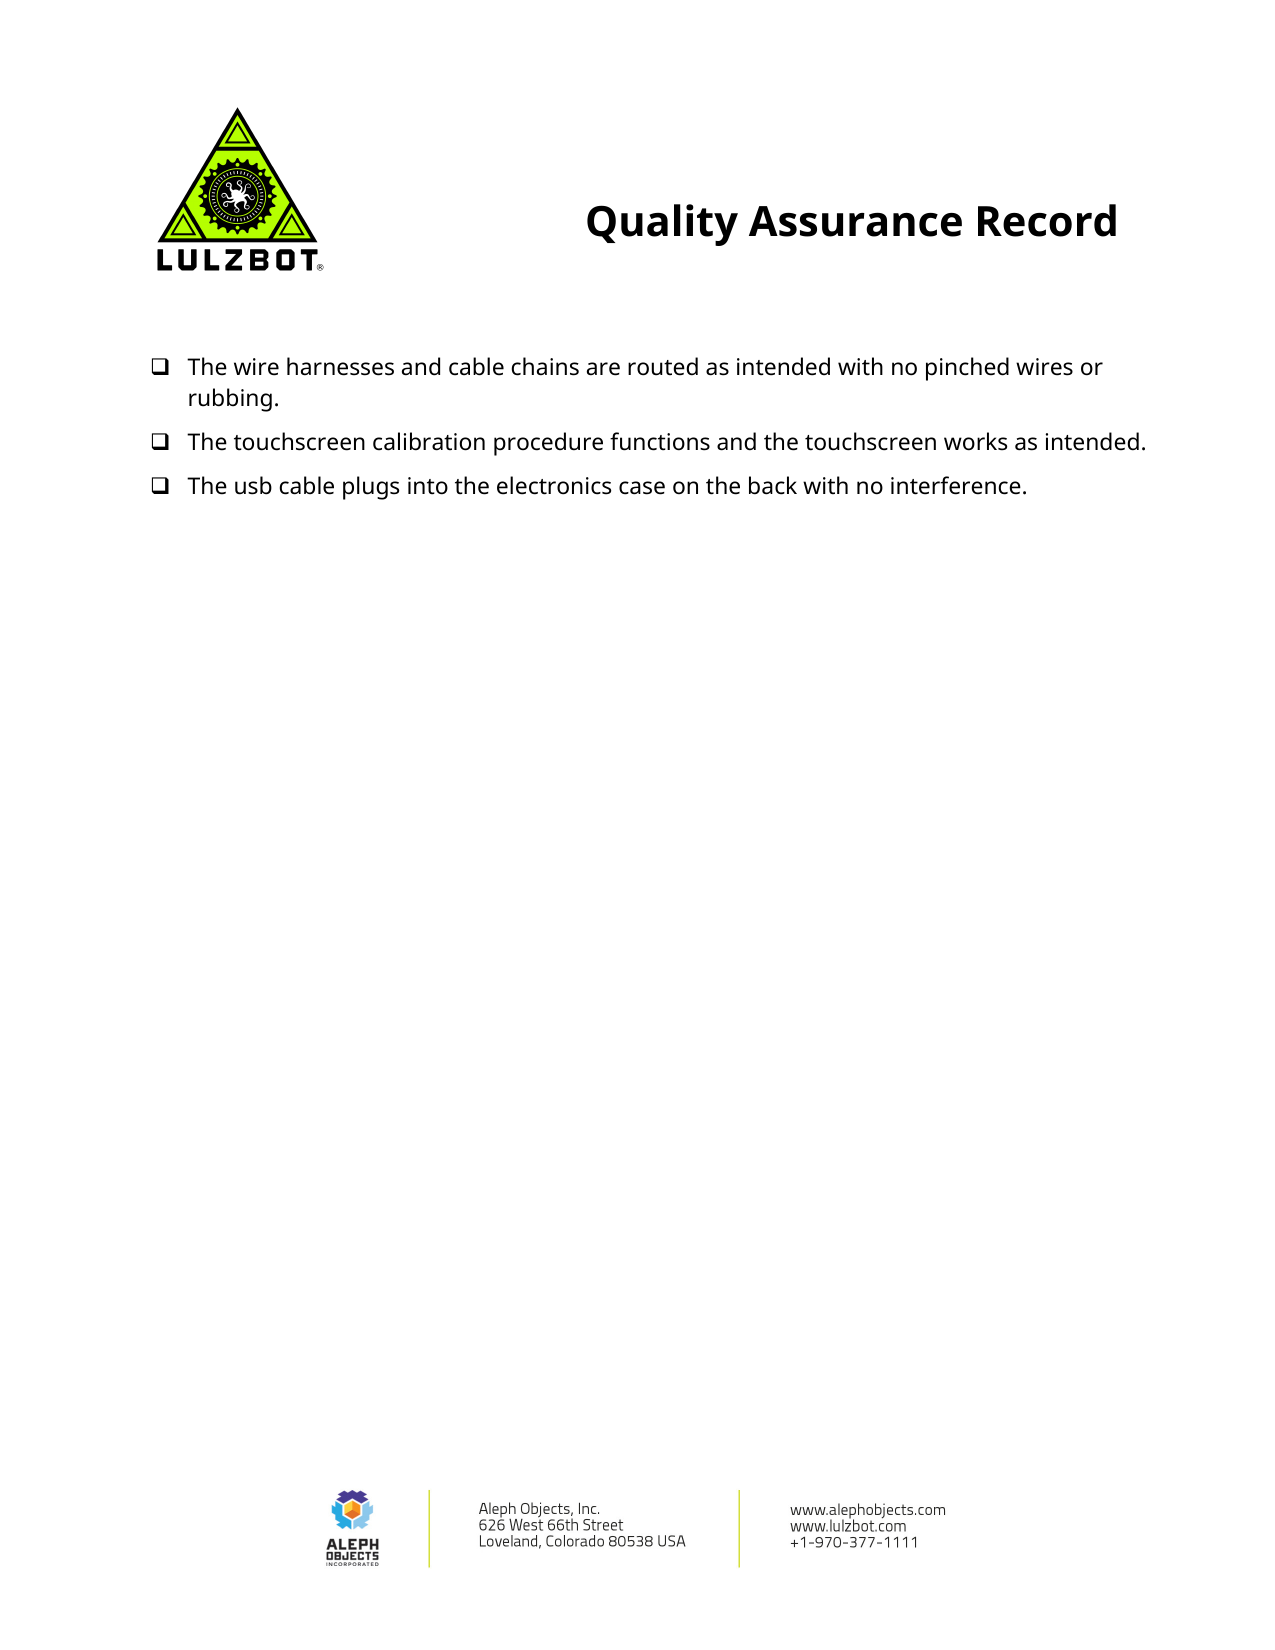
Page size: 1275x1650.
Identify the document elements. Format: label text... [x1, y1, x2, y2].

list The wire harnesses and cable chains are routed as intended with no pinched wires or rubbing. [150, 351, 1162, 413]
picture [0, 1452, 1275, 1603]
list The usb cable plugs into the electronics case on the back with no interference. [150, 470, 1162, 501]
list The touchscreen calibration procedure functions and the touchscreen works as intended. [150, 426, 1162, 457]
picture [146, 96, 335, 286]
